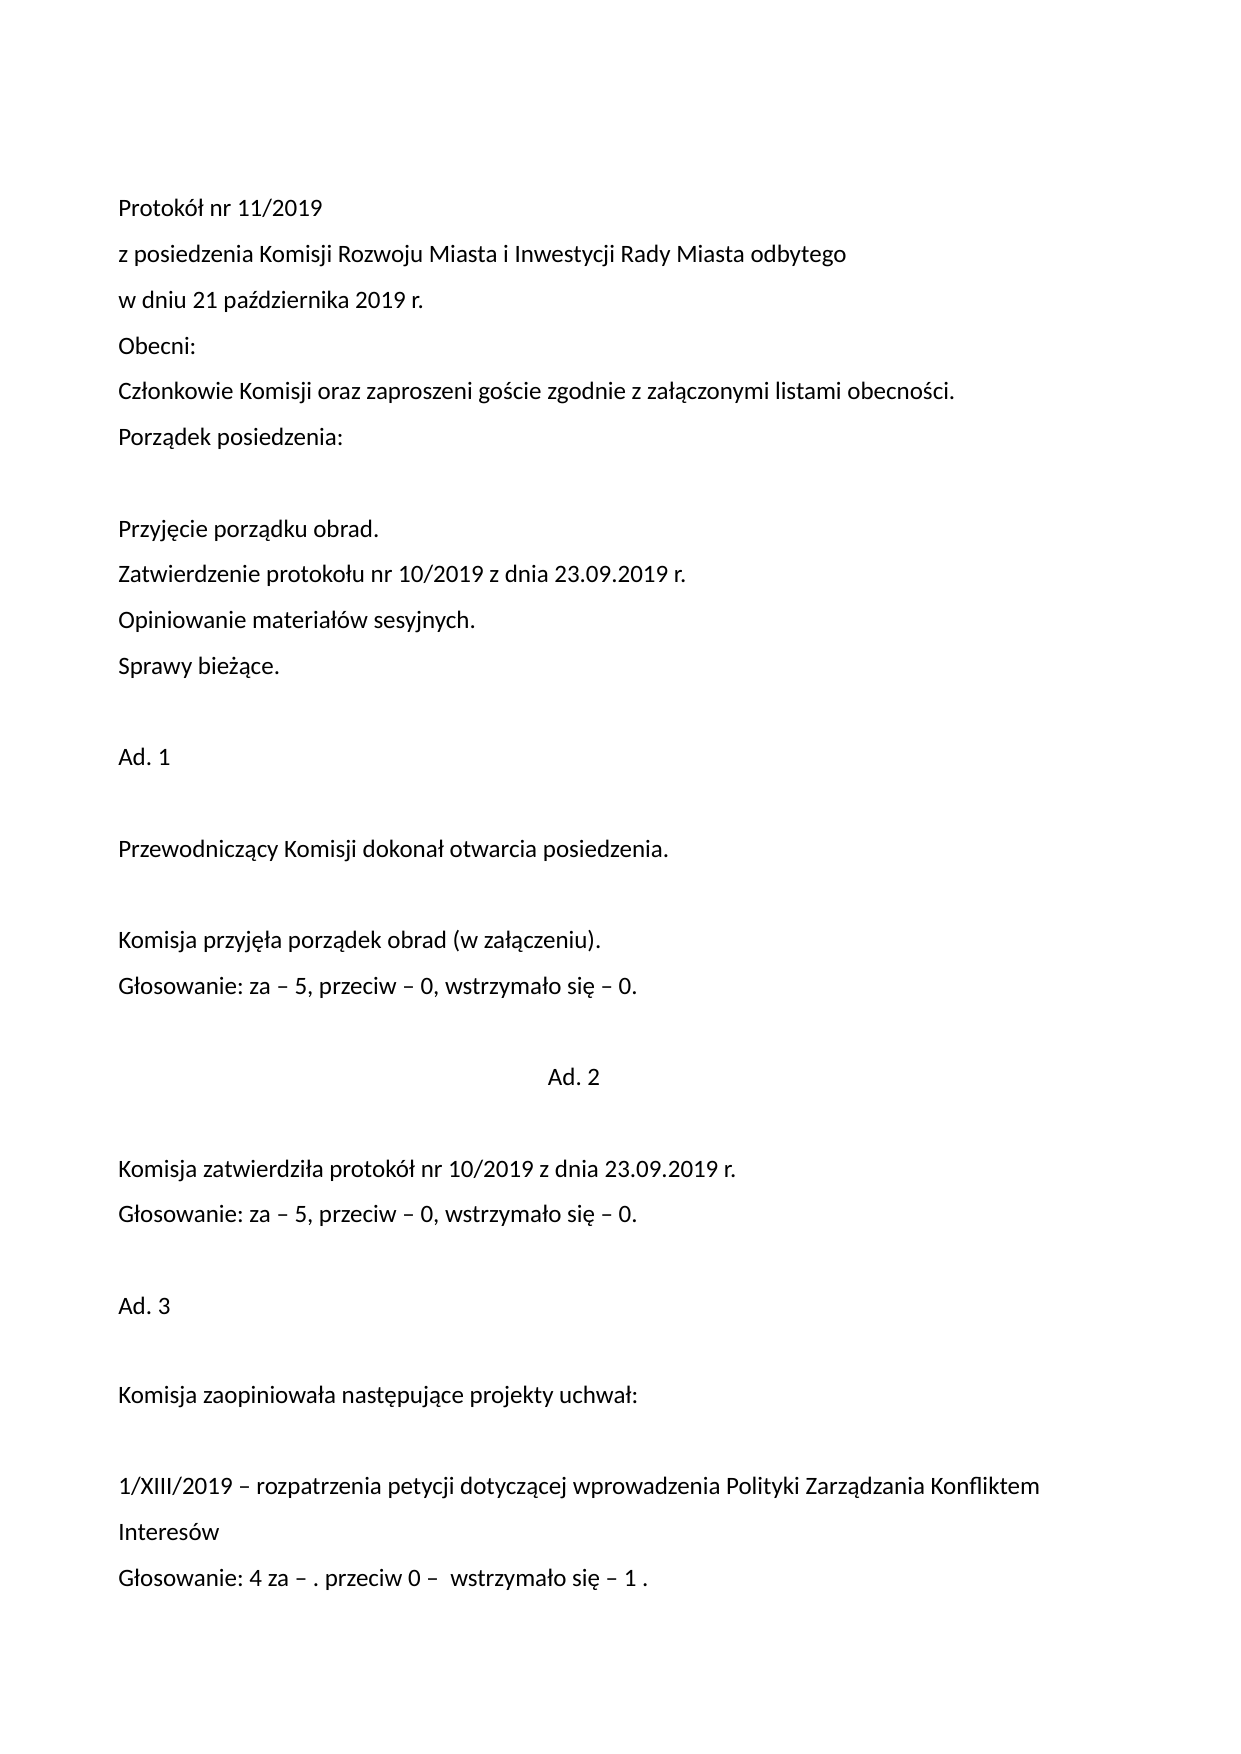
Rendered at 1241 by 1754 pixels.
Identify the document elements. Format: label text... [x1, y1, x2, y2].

text Głosowanie: za – 5, przeciw – 0, wstrzymało się – 0. [118, 970, 1122, 1001]
text w dniu 21 października 2019 r. [118, 284, 1122, 314]
text Przewodniczący Komisji dokonał otwarcia posiedzenia. [118, 833, 1122, 863]
text Protokół nr 11/2019 [118, 193, 1122, 223]
text Głosowanie: 4 za – . przeciw 0 – wstrzymało się – 1 . [118, 1562, 1122, 1592]
text Komisja zatwierdziła protokół nr 10/2019 z dnia 23.09.2019 r. [118, 1153, 1122, 1183]
text Komisja zaopiniowała następujące projekty uchwał: [118, 1379, 1122, 1409]
text Głosowanie: za – 5, przeciw – 0, wstrzymało się – 0. [118, 1199, 1122, 1229]
text Członkowie Komisji oraz zaproszeni goście zgodnie z załączonymi listami obecności. [118, 376, 1122, 406]
text Obecni: [118, 330, 1122, 360]
text 1/XIII/2019 – rozpatrzenia petycji dotyczącej wprowadzenia Polityki Zarządzania Konfliktem Interesów [118, 1470, 1122, 1547]
text Komisja przyjęła porządek obrad (w załączeniu). [118, 924, 1122, 955]
text Zatwierdzenie protokołu nr 10/2019 z dnia 23.09.2019 r. [118, 558, 1122, 589]
text Ad. 3 [118, 1290, 1122, 1321]
text Sprawy bieżące. [118, 650, 1122, 680]
text Porządek posiedzenia: [118, 421, 1122, 452]
text Przyjęcie porządku obrad. [118, 513, 1122, 543]
text Opiniowanie materiałów sesyjnych. [118, 604, 1122, 635]
text Ad. 2 [118, 1061, 1122, 1092]
text Ad. 1 [118, 741, 1122, 772]
text z posiedzenia Komisji Rozwoju Miasta i Inwestycji Rady Miasta odbytego [118, 238, 1122, 269]
